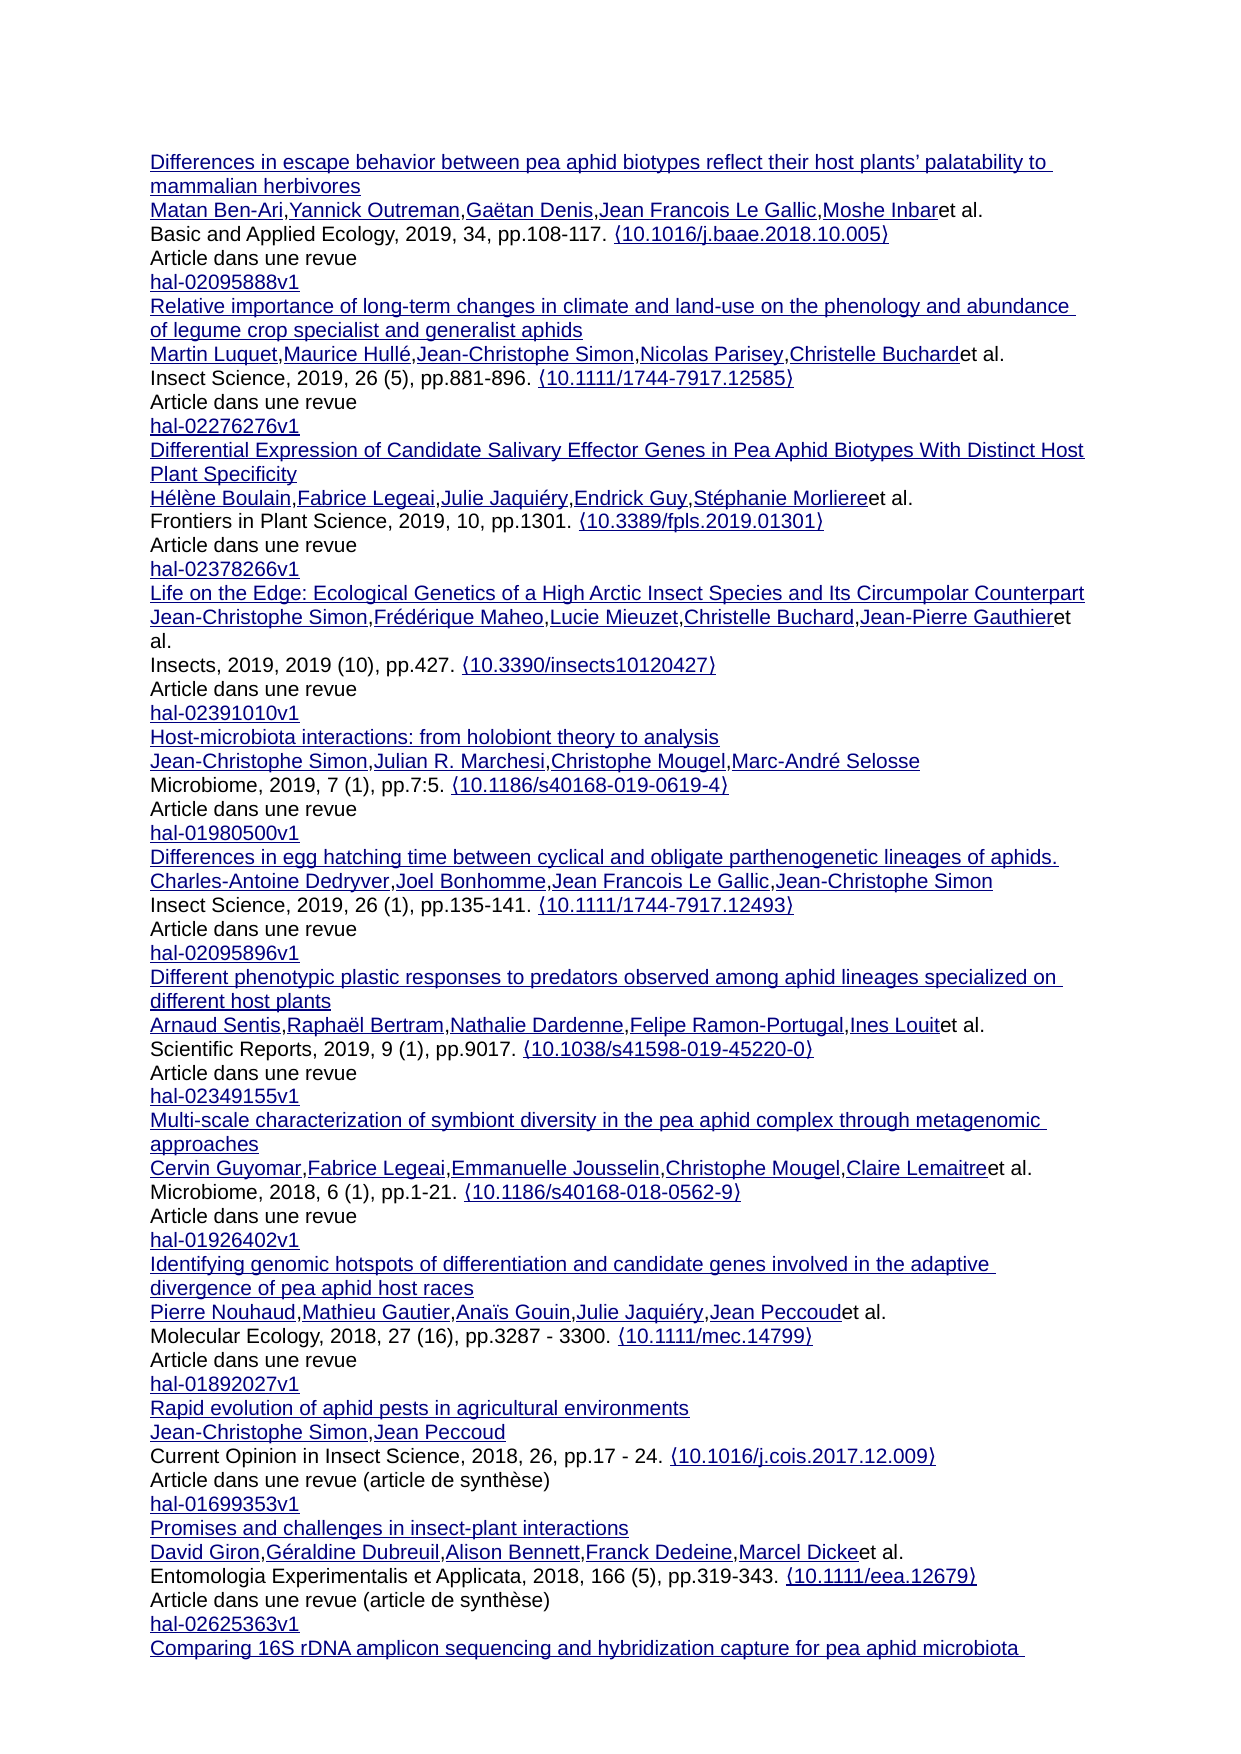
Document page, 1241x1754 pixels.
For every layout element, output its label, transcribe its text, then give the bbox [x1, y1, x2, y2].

table_cell Different phenotypic plastic responses to predators observed among aphid lineages specialized on different host plants Arnaud Sentis,Raphaël Bertram,Nathalie Dardenne,Felipe Ramon-Portugal,Ines Louitet al. Scientific Reports, 2019, 9 (1), pp.9017. ⟨10.1038/s41598-019-45220-0⟩ Article dans une revue hal-02349155v1 [150, 965, 1090, 1108]
table_cell Multi-scale characterization of symbiont diversity in the pea aphid complex through metagenomic approaches Cervin Guyomar,Fabrice Legeai,Emmanuelle Jousselin,Christophe Mougel,Claire Lemaitreet al. Microbiome, 2018, 6 (1), pp.1-21. ⟨10.1186/s40168-018-0562-9⟩ Article dans une revue hal-01926402v1 [150, 1108, 1090, 1252]
table_cell Rapid evolution of aphid pests in agricultural environments Jean-Christophe Simon,Jean Peccoud Current Opinion in Insect Science, 2018, 26, pp.17 - 24. ⟨10.1016/j.cois.2017.12.009⟩ Article dans une revue (article de synthèse) hal-01699353v1 [150, 1396, 1090, 1516]
table_cell Differential Expression of Candidate Salivary Effector Genes in Pea Aphid Biotypes With Distinct Host Plant Specificity Hélène Boulain,Fabrice Legeai,Julie Jaquiéry,Endrick Guy,Stéphanie Morliereet al. Frontiers in Plant Science, 2019, 10, pp.1301. ⟨10.3389/fpls.2019.01301⟩ Article dans une revue hal-02378266v1 [150, 438, 1090, 581]
table_cell Differences in egg hatching time between cyclical and obligate parthenogenetic lineages of aphids. Charles-Antoine Dedryver,Joel Bonhomme,Jean Francois Le Gallic,Jean-Christophe Simon Insect Science, 2019, 26 (1), pp.135-141. ⟨10.1111/1744-7917.12493⟩ Article dans une revue hal-02095896v1 [150, 845, 1090, 964]
table_cell Comparing 16S rDNA amplicon sequencing and hybridization capture for pea aphid microbiota [150, 1635, 1090, 1659]
table_cell Differences in escape behavior between pea aphid biotypes reflect their host plants’ palatability to mammalian herbivores Matan Ben-Ari,Yannick Outreman,Gaëtan Denis,Jean Francois Le Gallic,Moshe Inbaret al. Basic and Applied Ecology, 2019, 34, pp.108-117. ⟨10.1016/j.baae.2018.10.005⟩ Article dans une revue hal-02095888v1 [150, 150, 1090, 294]
table_cell Identifying genomic hotspots of differentiation and candidate genes involved in the adaptive divergence of pea aphid host races Pierre Nouhaud,Mathieu Gautier,Anaïs Gouin,Julie Jaquiéry,Jean Peccoudet al. Molecular Ecology, 2018, 27 (16), pp.3287 - 3300. ⟨10.1111/mec.14799⟩ Article dans une revue hal-01892027v1 [150, 1252, 1090, 1396]
table_cell Life on the Edge: Ecological Genetics of a High Arctic Insect Species and Its Circumpolar Counterpart Jean-Christophe Simon,Frédérique Maheo,Lucie Mieuzet,Christelle Buchard,Jean-Pierre Gauthieret al. Insects, 2019, 2019 (10), pp.427. ⟨10.3390/insects10120427⟩ Article dans une revue hal-02391010v1 [150, 581, 1090, 725]
table_cell Promises and challenges in insect-plant interactions David Giron,Géraldine Dubreuil,Alison Bennett,Franck Dedeine,Marcel Dickeet al. Entomologia Experimentalis et Applicata, 2018, 166 (5), pp.319-343. ⟨10.1111/eea.12679⟩ Article dans une revue (article de synthèse) hal-02625363v1 [150, 1516, 1090, 1635]
table_cell Relative importance of long‐term changes in climate and land‐use on the phenology and abundance of legume crop specialist and generalist aphids Martin Luquet,Maurice Hullé,Jean-Christophe Simon,Nicolas Parisey,Christelle Buchardet al. Insect Science, 2019, 26 (5), pp.881-896. ⟨10.1111/1744-7917.12585⟩ Article dans une revue hal-02276276v1 [150, 294, 1090, 437]
table_cell Host-microbiota interactions: from holobiont theory to analysis Jean-Christophe Simon,Julian R. Marchesi,Christophe Mougel,Marc-André Selosse Microbiome, 2019, 7 (1), pp.7:5. ⟨10.1186/s40168-019-0619-4⟩ Article dans une revue hal-01980500v1 [150, 725, 1090, 845]
